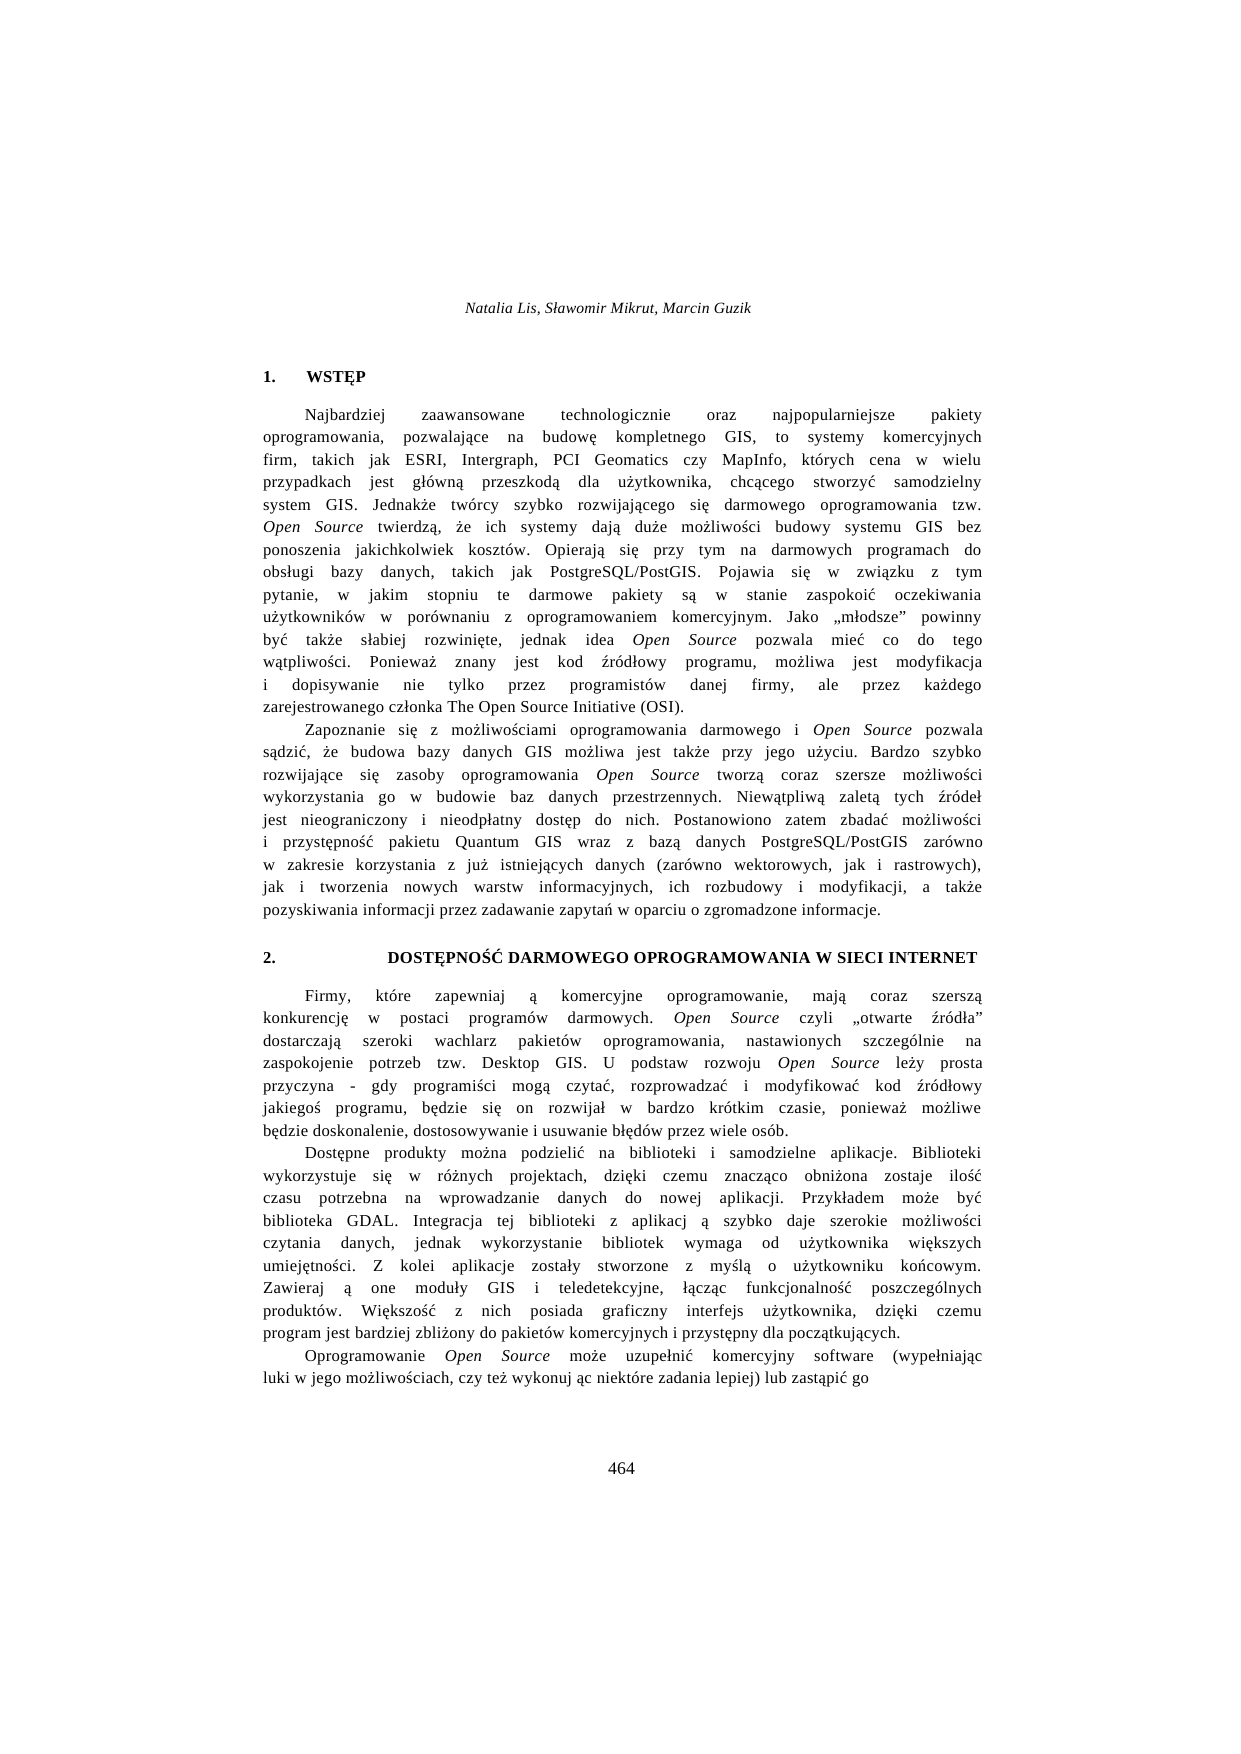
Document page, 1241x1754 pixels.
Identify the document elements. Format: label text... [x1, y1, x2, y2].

text Natalia Lis, Sławomir Mikrut, Marcin Guzik [465, 301, 752, 317]
text Zapoznanie się z możliwościami oprogramowania darmowego i Open Source pozwala sądzić, że budowa bazy danych GIS możliwa jest także przy jego użyciu. Bardzo szybko rozwijające się zasoby oprogramowania Open Source tworzą coraz szersze możliwości wykorzystania go w budowie baz danych przestrzennych. Niewątpliwą zaletą tych źródeł jest nieograniczony i nieodpłatny dostęp do nich. Postanowiono zatem zbadać możliwości i przystępność pakietu Quantum GIS wraz z bazą danych PostgreSQL/PostGIS zarówno w zakresie korzystania z już istniejących danych (zarówno wektorowych, jak i rastrowych), jak i tworzenia nowych warstw informacyjnych, ich rozbudowy i modyfikacji, a także pozyskiwania informacji przez zadawanie zapytań w oparciu o zgromadzone informacje. [263, 717, 983, 920]
text Dostępne produkty można podzielić na biblioteki i samodzielne aplikacje. Biblioteki wykorzystuje się w różnych projektach, dzięki czemu znacząco obniżona zostaje ilość czasu potrzebna na wprowadzanie danych do nowej aplikacji. Przykładem może być biblioteka GDAL. Integracja tej biblioteki z aplikacj ą szybko daje szerokie możliwości czytania danych, jednak wykorzystanie bibliotek wymaga od użytkownika większych umiejętności. Z kolei aplikacje zostały stworzone z myślą o użytkowniku końcowym. Zawieraj ą one moduły GIS i teledetekcyjne, łącząc funkcjonalność poszczególnych produktów. Większość z nich posiada graficzny interfejs użytkownika, dzięki czemu program jest bardziej zbliżony do pakietów komercyjnych i przystępny dla początkujących. [263, 1141, 983, 1343]
text 464 [608, 1460, 635, 1478]
text Oprogramowanie Open Source może uzupełnić komercyjny software (wypełniając luki w jego możliwościach, czy też wykonuj ąc niektóre zadania lepiej) lub zastąpić go [263, 1343, 983, 1388]
subtitle WSTĘP [263, 369, 985, 385]
text Firmy, które zapewniaj ą komercyjne oprogramowanie, mają coraz szerszą konkurencję w postaci programów darmowych. Open Source czyli „otwarte źródła” dostarczają szeroki wachlarz pakietów oprogramowania, nastawionych szczególnie na zaspokojenie potrzeb tzw. Desktop GIS. U podstaw rozwoju Open Source leży prosta przyczyna - gdy programiści mogą czytać, rozprowadzać i modyfikować kod źródłowy jakiegoś programu, będzie się on rozwijał w bardzo krótkim czasie, ponieważ możliwe będzie doskonalenie, dostosowywanie i usuwanie błędów przez wiele osób. [263, 983, 983, 1141]
subtitle DOSTĘPNOŚĆ DARMOWEGO OPROGRAMOWANIA W SIECI INTERNET [263, 950, 985, 966]
text Najbardziej zaawansowane technologicznie oraz najpopularniejsze pakiety oprogramowania, pozwalające na budowę kompletnego GIS, to systemy komercyjnych firm, takich jak ESRI, Intergraph, PCI Geomatics czy MapInfo, których cena w wielu przypadkach jest główną przeszkodą dla użytkownika, chcącego stworzyć samodzielny system GIS. Jednakże twórcy szybko rozwijającego się darmowego oprogramowania tzw. Open Source twierdzą, że ich systemy dają duże możliwości budowy systemu GIS bez ponoszenia jakichkolwiek kosztów. Opierają się przy tym na darmowych programach do obsługi bazy danych, takich jak PostgreSQL/PostGIS. Pojawia się w związku z tym pytanie, w jakim stopniu te darmowe pakiety są w stanie zaspokoić oczekiwania użytkowników w porównaniu z oprogramowaniem komercyjnym. Jako „młodsze” powinny być także słabiej rozwinięte, jednak idea Open Source pozwala mieć co do tego wątpliwości. Ponieważ znany jest kod źródłowy programu, możliwa jest modyfikacja i dopisywanie nie tylko przez programistów danej firmy, ale przez każdego zarejestrowanego członka The Open Source Initiative (OSI). [263, 402, 983, 717]
